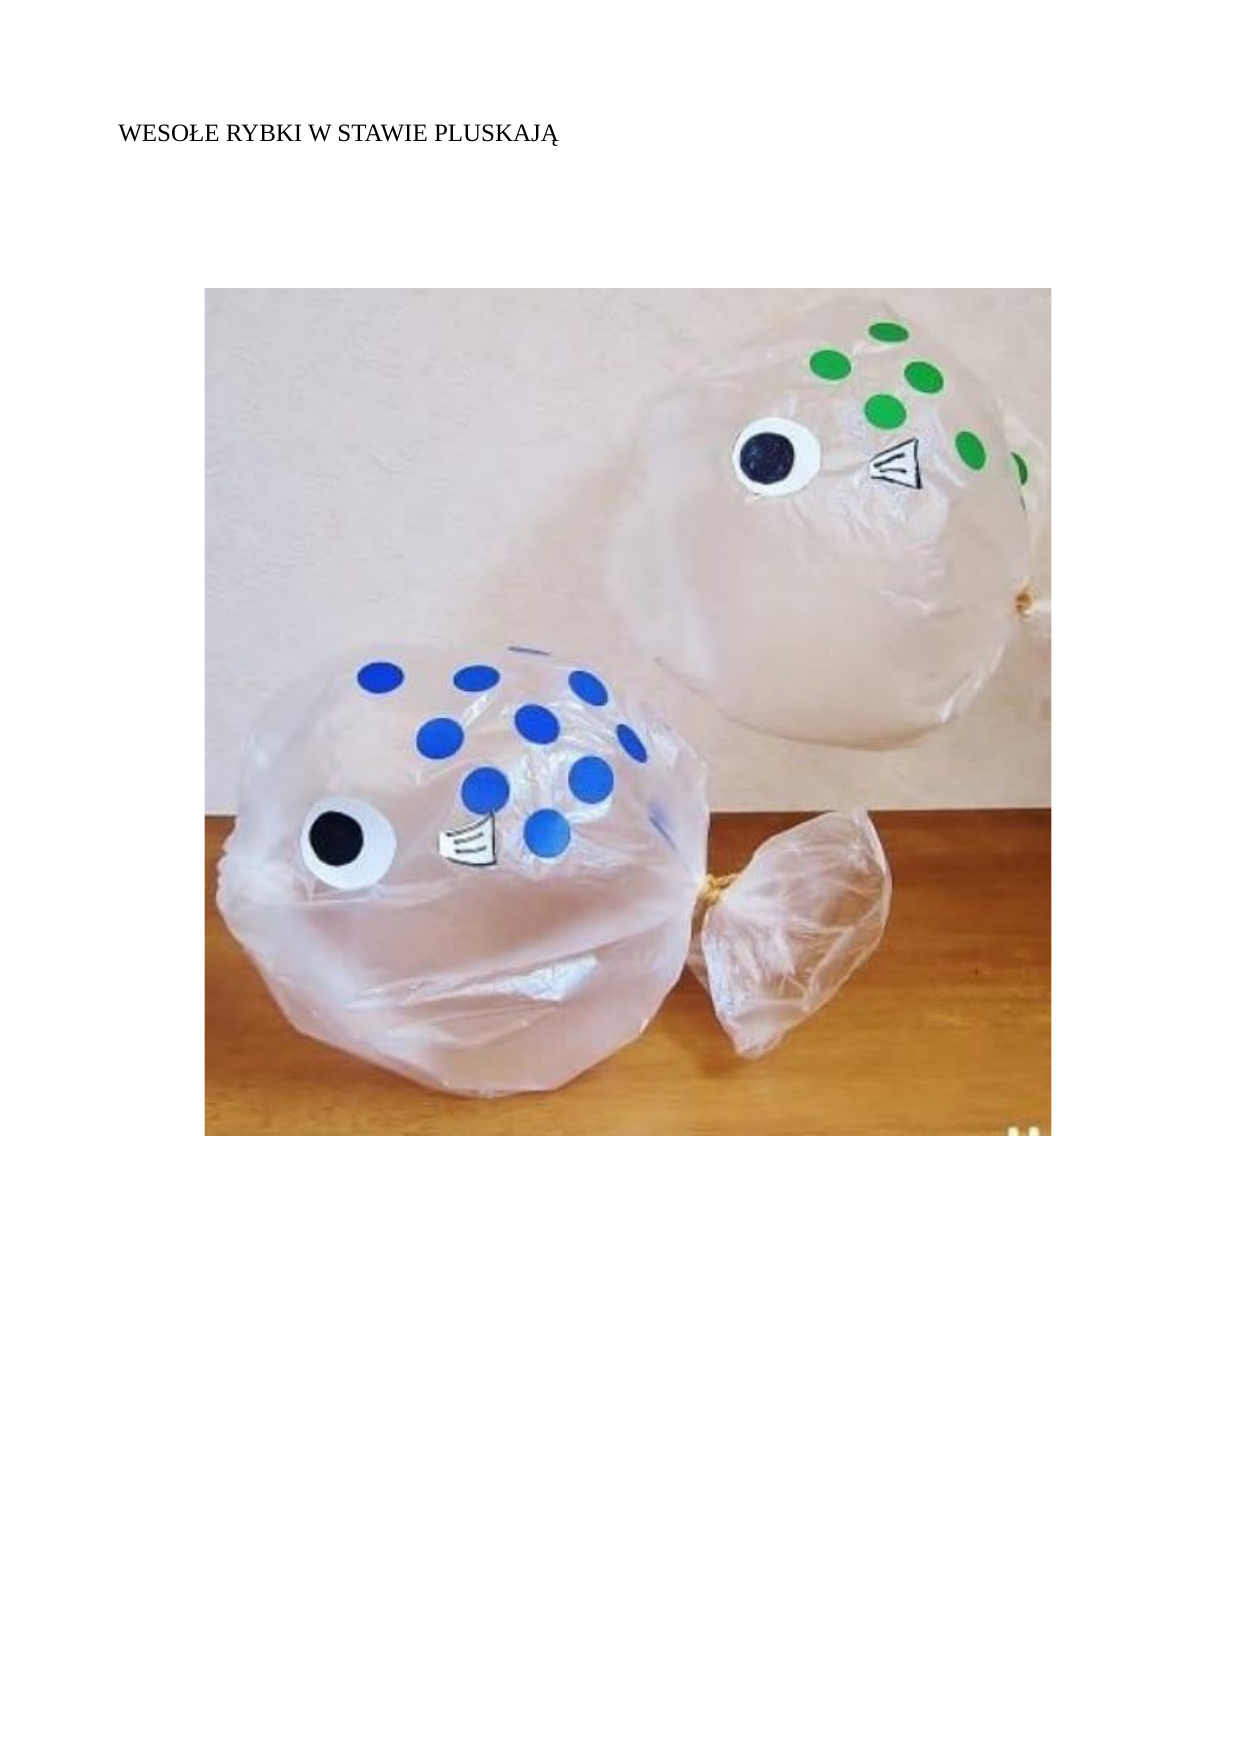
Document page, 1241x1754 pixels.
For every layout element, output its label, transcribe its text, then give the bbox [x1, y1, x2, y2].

picture [204, 288, 1052, 1136]
text WESOŁE RYBKI W STAWIE PLUSKAJĄ [118, 118, 1122, 147]
